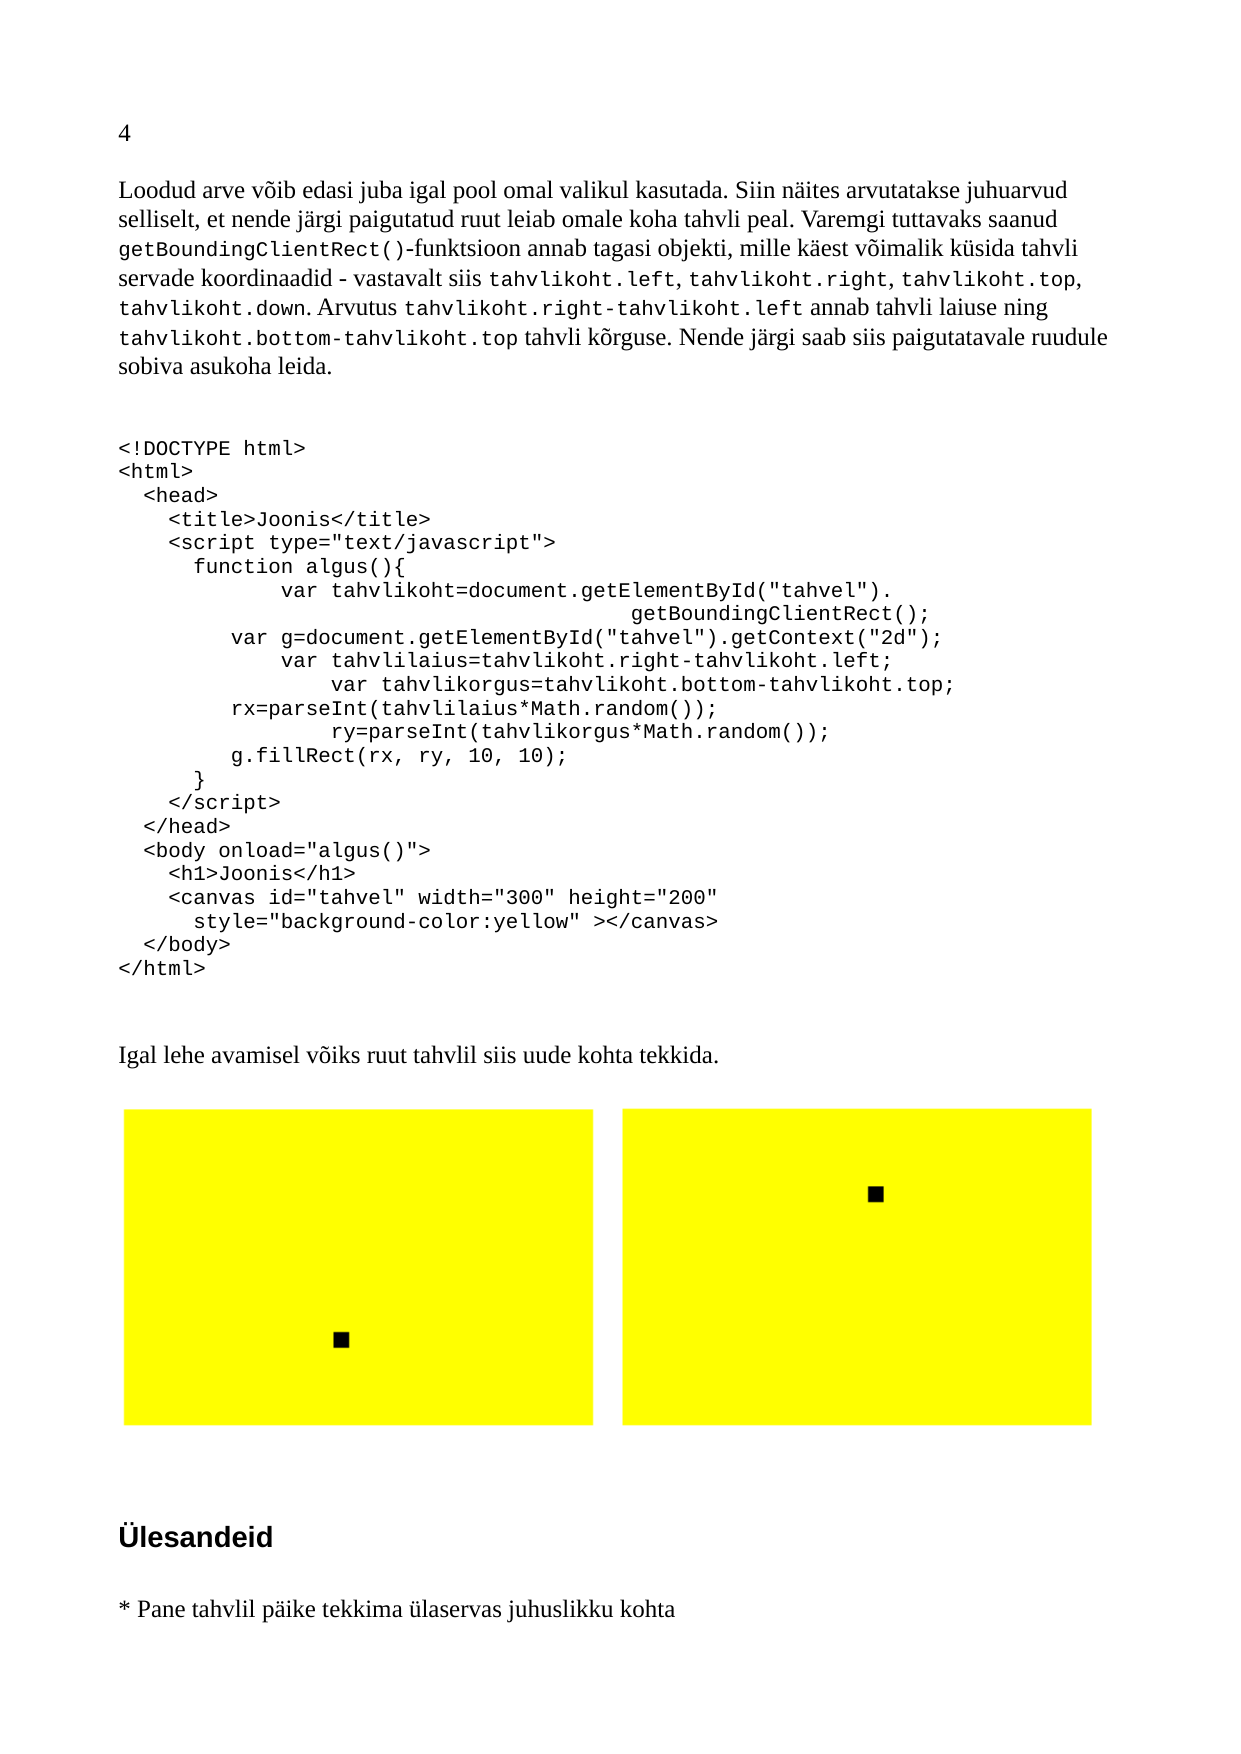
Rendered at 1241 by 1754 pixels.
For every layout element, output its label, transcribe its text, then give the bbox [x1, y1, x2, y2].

text * Pane tahvlil päike tekkima ülaservas juhuslikku kohta [118, 1594, 1122, 1623]
text function algus(){ [118, 556, 1122, 579]
text style="background-color:yellow" ></canvas> [118, 911, 1122, 934]
text <title>Joonis</title> [118, 509, 1122, 532]
text <script type="text/javascript"> [118, 532, 1122, 556]
text <canvas id="tahvel" width="300" height="200" [118, 887, 1122, 911]
text getBoundingClientRect(); [118, 603, 1122, 627]
text </script> [118, 792, 1122, 816]
text } [118, 769, 1122, 792]
text <h1>Joonis</h1> [118, 863, 1122, 887]
text var tahvlikorgus=tahvlikoht.bottom-tahvlikoht.top; [118, 674, 1122, 698]
text Loodud arve võib edasi juba igal pool omal valikul kasutada. Siin näites arvutatakse juhuarvud selliselt, et nende järgi paigutatud ruut leiab omale koha tahvli peal. Varemgi tuttavaks saanud getBoundingClientRect()-funktsioon annab tagasi objekti, mille käest võimalik küsida tahvli servade koordinaadid - vastavalt siis tahvlikoht.left, tahvlikoht.right, tahvlikoht.top, tahvlikoht.down. Arvutus tahvlikoht.right-tahvlikoht.left annab tahvli laiuse ning tahvlikoht.bottom-tahvlikoht.top tahvli kõrguse. Nende järgi saab siis paigutatavale ruudule sobiva asukoha leida. [118, 176, 1122, 380]
text rx=parseInt(tahvlilaius*Math.random()); [118, 698, 1122, 721]
text 4 [118, 118, 1122, 147]
text ry=parseInt(tahvlikorgus*Math.random()); [118, 721, 1122, 745]
text <body onload="algus()"> [118, 840, 1122, 863]
text var g=document.getElementById("tahvel").getContext("2d"); [118, 627, 1122, 651]
text g.fillRect(rx, ry, 10, 10); [118, 745, 1122, 769]
text var tahvlikoht=document.getElementById("tahvel"). [118, 579, 1122, 603]
subtitle Ülesandeid [118, 1520, 1122, 1553]
text var tahvlilaius=tahvlikoht.right-tahvlikoht.left; [118, 651, 1122, 674]
text </html> [118, 958, 1122, 982]
text <head> [118, 485, 1122, 509]
text Igal lehe avamisel võiks ruut tahvlil siis uude kohta tekkida. [118, 1040, 1122, 1068]
text </body> [118, 934, 1122, 958]
text <!DOCTYPE html> [118, 438, 1122, 461]
text <html> [118, 461, 1122, 485]
text </head> [118, 816, 1122, 840]
